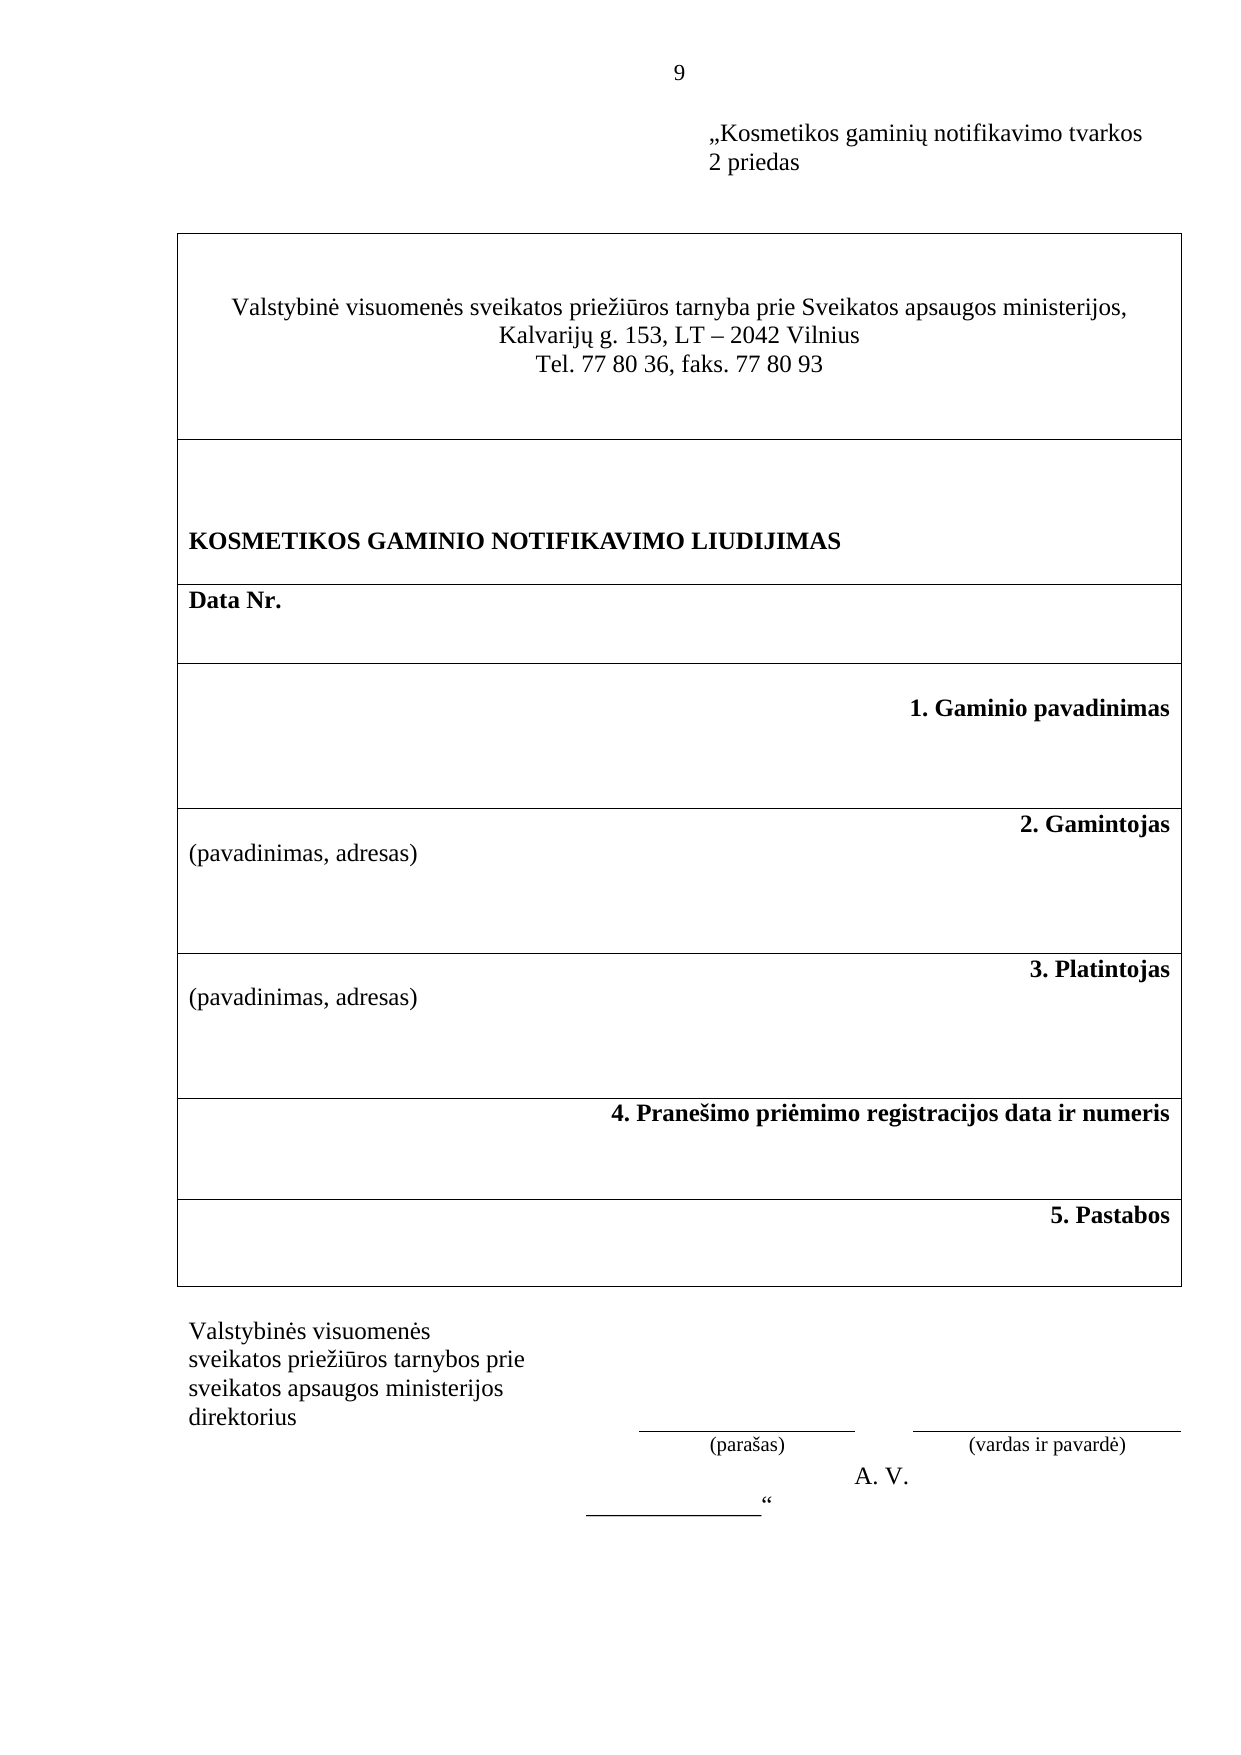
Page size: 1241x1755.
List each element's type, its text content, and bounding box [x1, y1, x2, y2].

table_cell 4. Pranešimo priėmimo registracijos data ir numeris [178, 1099, 1181, 1199]
table_cell (parašas) [639, 1432, 855, 1461]
table_cell KOSMETIKOS GAMINIO NOTIFIKAVIMO LIUDIJIMAS [178, 440, 1181, 584]
table_cell 3. Platintojas (pavadinimas, adresas) [178, 954, 1181, 1097]
table_cell 2. Gamintojas (pavadinimas, adresas) [178, 809, 1181, 953]
table_header [913, 1316, 1181, 1431]
table_header Valstybinės visuomenės sveikatos priežiūros tarnybos prie sveikatos apsaugos ministerijos direktorius [177, 1316, 537, 1431]
text „Kosmetikos gaminių notifikavimo tvarkos [177, 118, 1181, 147]
table_cell 1. Gaminio pavadinimas [178, 664, 1181, 808]
table_cell 5. Pastabos [178, 1200, 1181, 1286]
text 2 priedas [177, 147, 1181, 176]
table_cell [855, 1431, 913, 1461]
text ______________“ [177, 1490, 1181, 1519]
table_cell [177, 1431, 537, 1461]
table_header Valstybinė visuomenės sveikatos priežiūros tarnyba prie Sveikatos apsaugos ministerijos, Kalvarijų g. 153, LT – 2042 Vilnius Tel. 77 80 36, faks. 77 80 93 [178, 234, 1181, 439]
table_cell [538, 1431, 639, 1461]
table_cell Data Nr. [178, 585, 1181, 663]
table_header [855, 1316, 913, 1431]
text A. V. [177, 1461, 1181, 1490]
table_cell (vardas ir pavardė) [913, 1432, 1181, 1461]
table_header [639, 1316, 855, 1431]
table_header [538, 1316, 639, 1431]
